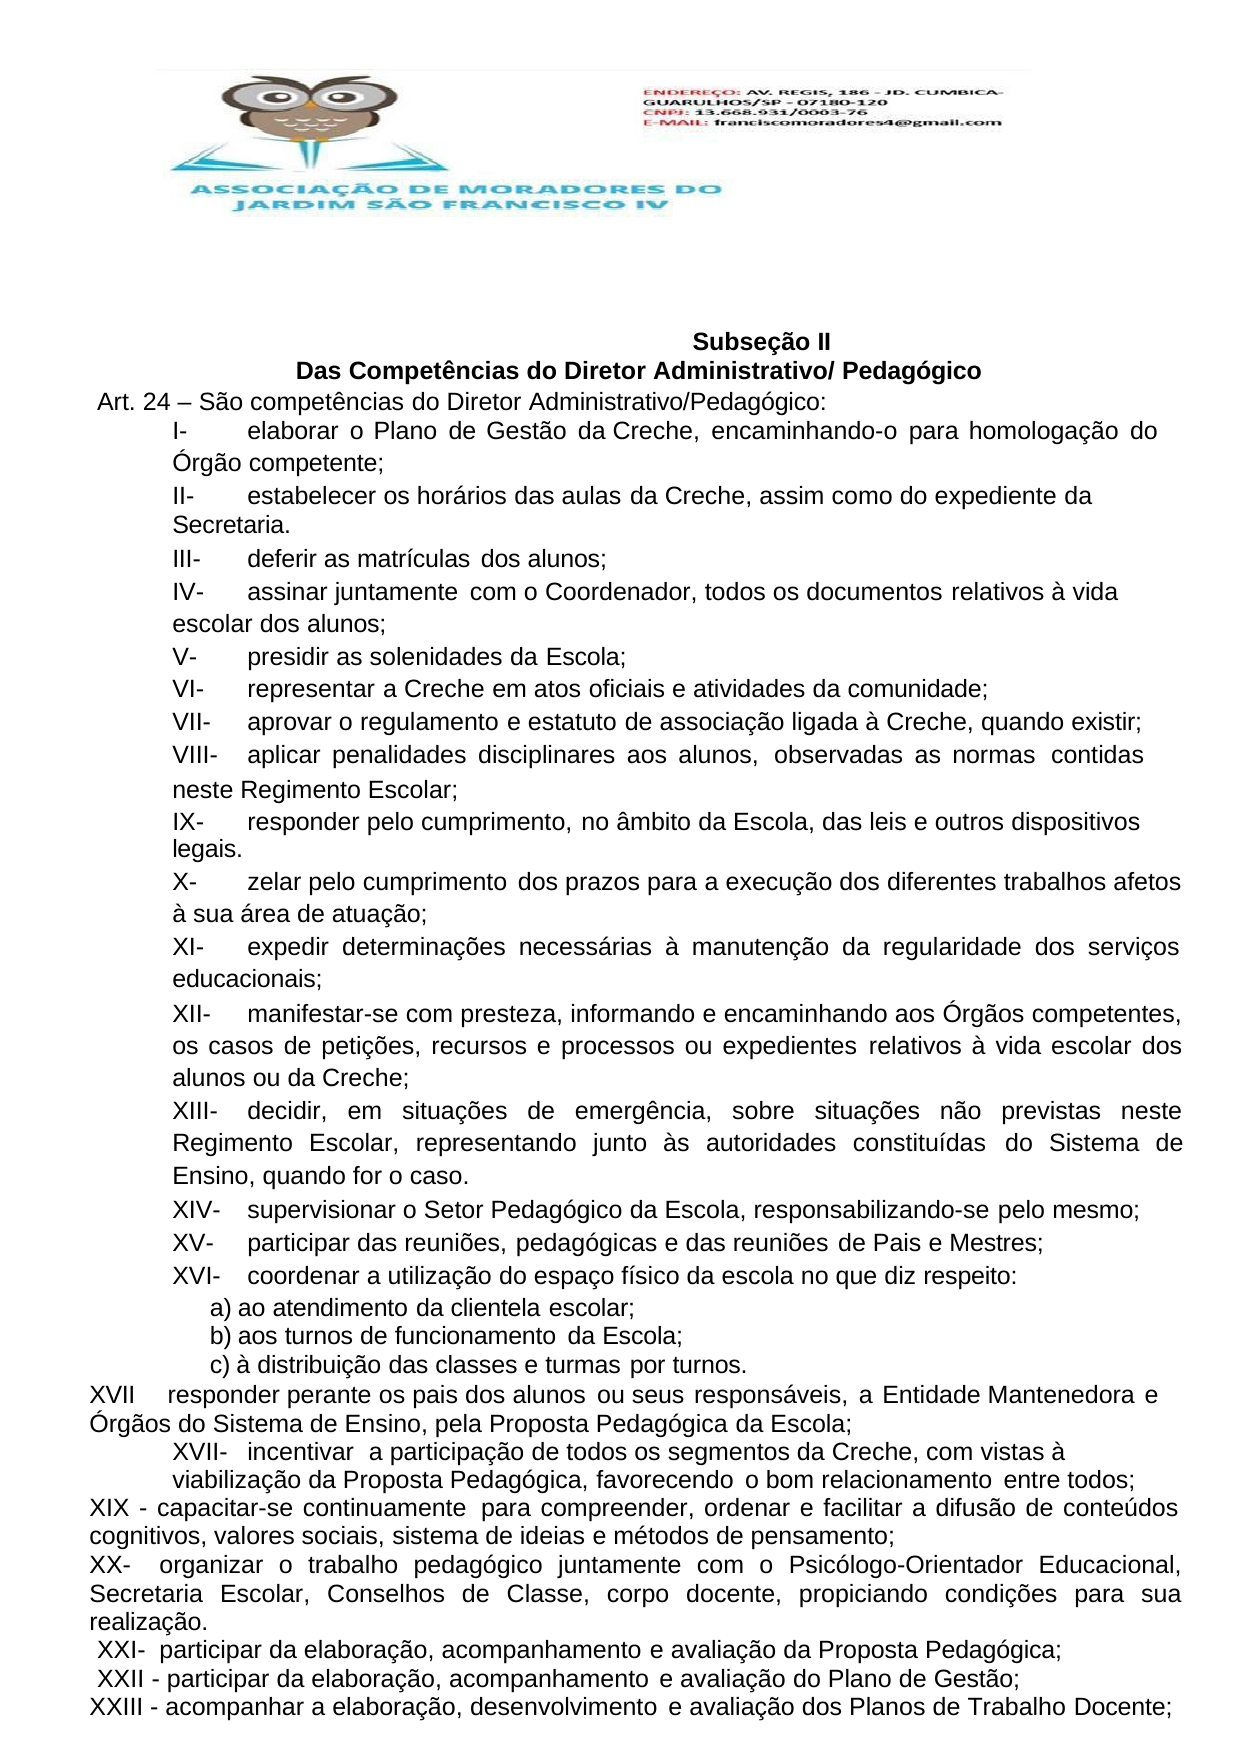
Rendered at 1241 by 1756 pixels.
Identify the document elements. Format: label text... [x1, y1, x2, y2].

list decidir, em situações de emergência, sobre situações não previstas neste Regimento Escolar, representando junto às autoridades constituídas do Sistema de Ensino, quando for o caso. [172, 1096, 1183, 1189]
list deferir as matrículas dos alunos; [172, 544, 1196, 573]
list organizar o trabalho pedagógico juntamente com o Psicólogo-Orientador Educacional, Secretaria Escolar, Conselhos de Classe, corpo docente, propiciando condições para sua realização. [89, 1552, 1183, 1635]
list expedir determinações necessárias à manutenção da regularidade dos serviços educacionais; [172, 932, 1181, 993]
list supervisionar o Setor Pedagógico da Escola, responsabilizando-se pelo mesmo; [172, 1195, 1196, 1224]
text Das Competências do Diretor Administrativo/ Pedagógico [252, 356, 1026, 385]
list responder pelo cumprimento, no âmbito da Escola, das leis e outros dispositivos legais. [172, 809, 1196, 863]
list representar a Creche em atos oficiais e atividades da comunidade; [172, 674, 1196, 703]
list assinar juntamente com o Coordenador, todos os documentos relativos à vida escolar dos alunos; [172, 577, 1172, 638]
list elaborar o Plano de Gestão da Creche, encaminhando-o para homologação do Órgão competente; [172, 416, 1172, 477]
list coordenar a utilização do espaço físico da escola no que diz respeito: [172, 1261, 1196, 1289]
list participar da elaboração, acompanhamento e avaliação da Proposta Pedagógica; [97, 1636, 1196, 1664]
list - acompanhar a elaboração, desenvolvimento e avaliação dos Planos de Trabalho Docente; [89, 1693, 1196, 1721]
list estabelecer os horários das aulas da Creche, assim como do expediente da Secretaria. [172, 481, 1196, 538]
list - participar da elaboração, acompanhamento e avaliação do Plano de Gestão; [97, 1664, 1196, 1693]
subtitle Subseção II [327, 327, 1196, 355]
list participar das reuniões, pedagógicas e das reuniões de Pais e Mestres; [172, 1228, 1196, 1256]
list presidir as solenidades da Escola; [172, 642, 1196, 670]
list aplicar penalidades disciplinares aos alunos, observadas as normas contidas neste Regimento Escolar; [172, 740, 1170, 803]
list aprovar o regulamento e estatuto de associação ligada à Creche, quando existir; [172, 707, 1196, 736]
text XIX - capacitar-se continuamente para compreender, ordenar e facilitar a difusão de conteúdos cognitivos, valores sociais, sistema de ideias e métodos de pensamento; [89, 1494, 1179, 1550]
list incentivar a participação de todos os segmentos da Creche, com vistas à viabilização da Proposta Pedagógica, favorecendo o bom relacionamento entre todos; [172, 1438, 1159, 1494]
text Art. 24 – São competências do Diretor Administrativo/Pedagógico: [97, 388, 1196, 416]
list aos turnos de funcionamento da Escola; [209, 1322, 1196, 1350]
list à distribuição das classes e turmas por turnos. [209, 1351, 1196, 1380]
text XVII responder perante os pais dos alunos ou seus responsáveis, a Entidade Mantenedora e Órgãos do Sistema de Ensino, pela Proposta Pedagógica da Escola; [89, 1380, 1165, 1438]
list zelar pelo cumprimento dos prazos para a execução dos diferentes trabalhos afetos à sua área de atuação; [172, 867, 1182, 928]
list ao atendimento da clientela escolar; [209, 1293, 1196, 1322]
list manifestar-se com presteza, informando e encaminhando aos Órgãos competentes, os casos de petições, recursos e processos ou expedientes relativos à vida escolar dos alunos ou da Creche; [172, 998, 1183, 1092]
